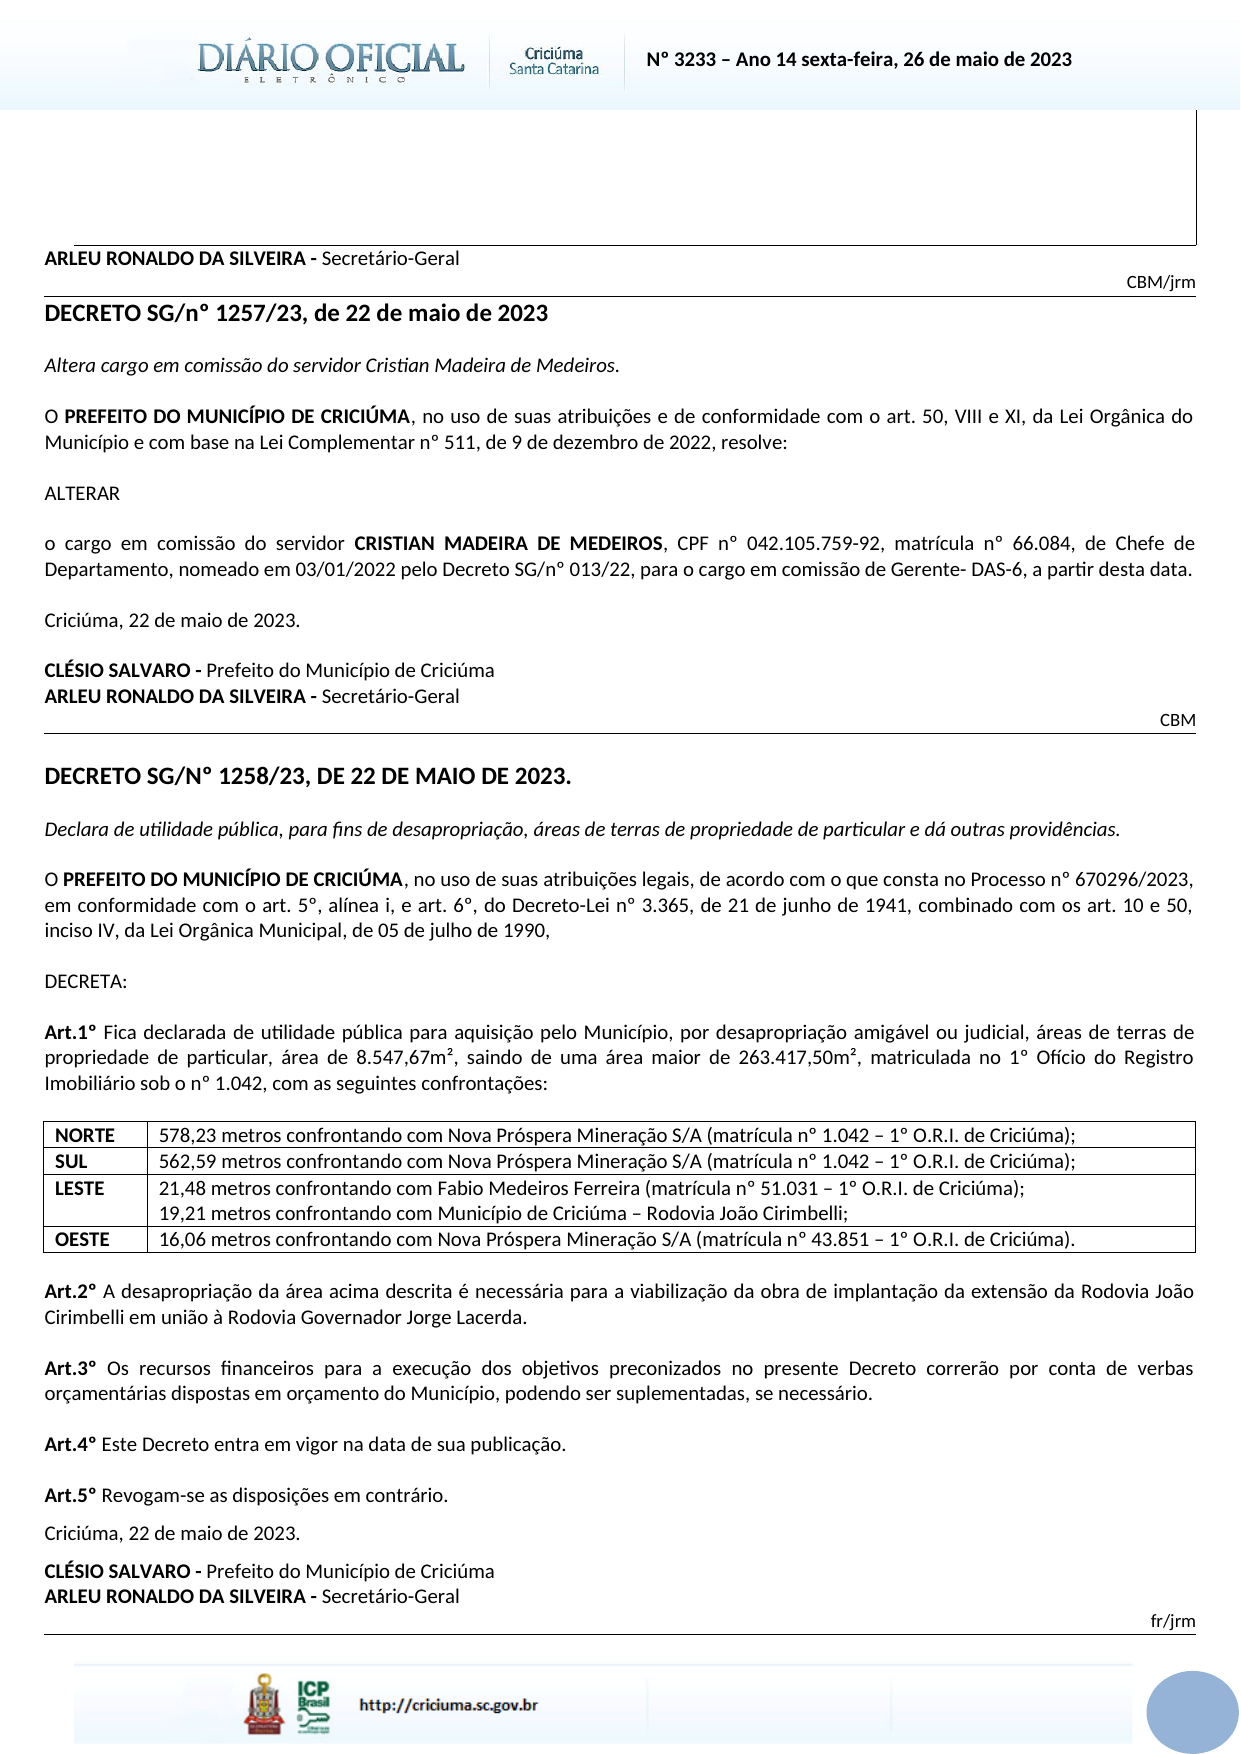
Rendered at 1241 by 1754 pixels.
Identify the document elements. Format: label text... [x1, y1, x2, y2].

text Art.3º Os recursos financeiros para a execução dos objetivos preconizados no presente Decreto correrão por conta de verbas orçamentárias dispostas em orçamento do Município, podendo ser suplementadas, se necessário. [44, 1355, 1196, 1406]
table_cell 16,06 metros confrontando com Nova Próspera Mineração S/A (matrícula nº 43.851 – 1º O.R.I. de Criciúma). [148, 1227, 1195, 1252]
text CLÉSIO SALVARO - Prefeito do Município de Criciúma [44, 1558, 1196, 1583]
text Criciúma, 22 de maio de 2023. [44, 1520, 1196, 1545]
text Declara de utilidade pública, para fins de desapropriação, áreas de terras de propriedade de particular e dá outras providências. [44, 816, 1196, 841]
text fr/jrm [44, 1609, 1196, 1634]
text CLÉSIO SALVARO - Prefeito do Município de Criciúma [44, 658, 1240, 683]
text DECRETO SG/nº 1257/23, de 22 de maio de 2023 [44, 297, 1196, 327]
text DECRETO SG/Nº 1258/23, DE 22 DE MAIO DE 2023. [44, 760, 1196, 790]
table_cell LESTE [44, 1175, 147, 1226]
table_cell 562,59 metros confrontando com Nova Próspera Mineração S/A (matrícula nº 1.042 – 1º O.R.I. de Criciúma); [148, 1148, 1195, 1174]
text Art.5º Revogam-se as disposições em contrário. [44, 1482, 1196, 1507]
table_header NORTE [44, 1122, 147, 1147]
text Art.1º Fica declarada de utilidade pública para aquisição pelo Município, por desapropriação amigável ou judicial, áreas de terras de propriedade de particular, área de 8.547,67m², saindo de uma área maior de 263.417,50m², matriculada no 1º Ofício do Registro Imobiliário sob o nº 1.042, com as seguintes confrontações: [44, 1019, 1196, 1095]
table_header 578,23 metros confrontando com Nova Próspera Mineração S/A (matrícula nº 1.042 – 1º O.R.I. de Criciúma); [148, 1122, 1195, 1147]
text Criciúma, 22 de maio de 2023. [44, 607, 1196, 632]
text O PREFEITO DO MUNICÍPIO DE CRICIÚMA, no uso de suas atribuições e de conformidade com o art. 50, VIII e XI, da Lei Orgânica do Município e com base na Lei Complementar nº 511, de 9 de dezembro de 2022, resolve: [44, 403, 1196, 454]
text o cargo em comissão do servidor CRISTIAN MADEIRA DE MEDEIROS, CPF nº 042.105.759-92, matrícula nº 66.084, de Chefe de Departamento, nomeado em 03/01/2022 pelo Decreto SG/nº 013/22, para o cargo em comissão de Gerente- DAS-6, a partir desta data. [44, 531, 1196, 581]
table_cell OESTE [44, 1227, 147, 1252]
text CBM/jrm [44, 271, 1196, 296]
text ARLEU RONALDO DA SILVEIRA - Secretário-Geral [44, 1583, 1196, 1609]
text Art.2º A desapropriação da área acima descrita é necessária para a viabilização da obra de implantação da extensão da Rodovia João Cirimbelli em união à Rodovia Governador Jorge Lacerda. [44, 1278, 1196, 1329]
text DECRETA: [44, 968, 1196, 994]
text CBM [44, 708, 1196, 733]
text ARLEU RONALDO DA SILVEIRA - Secretário-Geral [44, 683, 1240, 708]
text Altera cargo em comissão do servidor Cristian Madeira de Medeiros. [44, 353, 1196, 378]
text O PREFEITO DO MUNICÍPIO DE CRICIÚMA, no uso de suas atribuições legais, de acordo com o que consta no Processo nº 670296/2023, em conformidade com o art. 5º, alínea i, e art. 6º, do Decreto-Lei nº 3.365, de 21 de junho de 1941, combinado com os art. 10 e 50, inciso IV, da Lei Orgânica Municipal, de 05 de julho de 1990, [44, 867, 1196, 943]
table_cell SUL [44, 1148, 147, 1174]
table_cell 21,48 metros confrontando com Fabio Medeiros Ferreira (matrícula nº 51.031 – 1º O.R.I. de Criciúma); 19,21 metros confrontando com Município de Criciúma – Rodovia João Cirimbelli; [148, 1175, 1195, 1226]
text Art.4º Este Decreto entra em vigor na data de sua publicação. [44, 1431, 1196, 1456]
text ARLEU RONALDO DA SILVEIRA - Secretário-Geral [44, 245, 1240, 271]
text ALTERAR [44, 480, 1196, 505]
